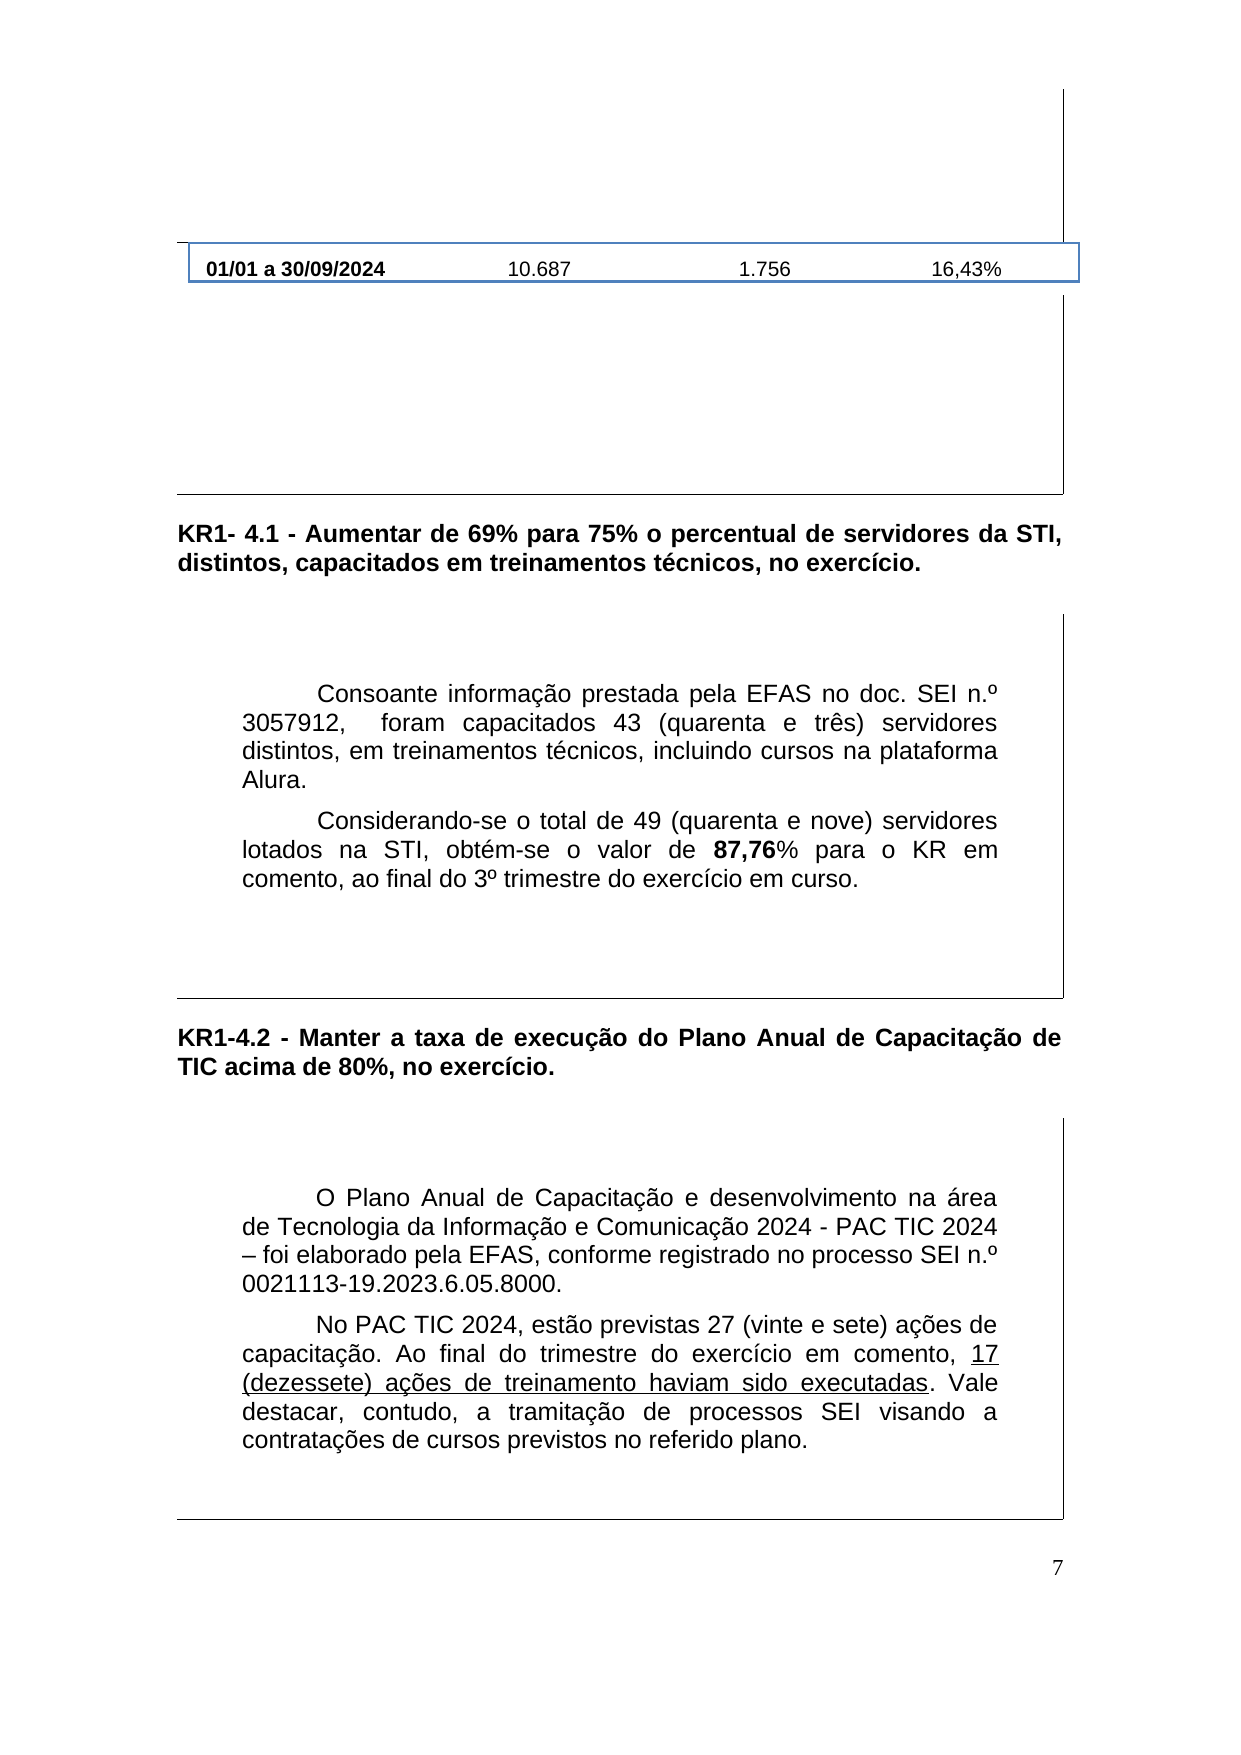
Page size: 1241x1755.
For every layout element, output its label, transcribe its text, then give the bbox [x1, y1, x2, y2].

text No PAC TIC 2024, estão previstas 27 (vinte e sete) ações de capacitação. Ao final do trimestre do exercício em comento, 17 (dezessete) ações de treinamento haviam sido executadas. Vale destacar, contudo, a tramitação de processos SEI visando a contratações de cursos previstos no referido plano. [177, 1246, 1063, 1519]
text Considerando-se o total de 49 (quarenta e nove) servidores lotados na STI, obtém-se o valor de 87,76% para o KR em comento, ao final do 3º trimestre do exercício em curso. [177, 742, 1063, 892]
table_cell 10.687 [403, 244, 676, 280]
table_cell 16,43% [854, 244, 1078, 280]
subtitle KR1- 4.1 - Aumentar de 69% para 75% o percentual de servidores da STI, distintos, capacitados em treinamentos técnicos, no exercício. [177, 519, 1063, 577]
table_cell 01/01 a 30/09/2024 [190, 244, 403, 280]
table_cell 1.756 [676, 244, 853, 280]
text Consoante informação prestada pela EFAS no doc. SEI n.º 3057912, foram capacitados 43 (quarenta e três) servidores distintos, em treinamentos técnicos, incluindo cursos na plataforma Alura. [177, 614, 1063, 742]
subtitle KR1-4.2 - Manter a taxa de execução do Plano Anual de Capacitação de TIC acima de 80%, no exercício. [177, 1023, 1063, 1081]
text O Plano Anual de Capacitação e desenvolvimento na área de Tecnologia da Informação e Comunicação 2024 - PAC TIC 2024 – foi elaborado pela EFAS, conforme registrado no processo SEI n.º 0021113-19.2023.6.05.8000. [177, 1118, 1063, 1246]
